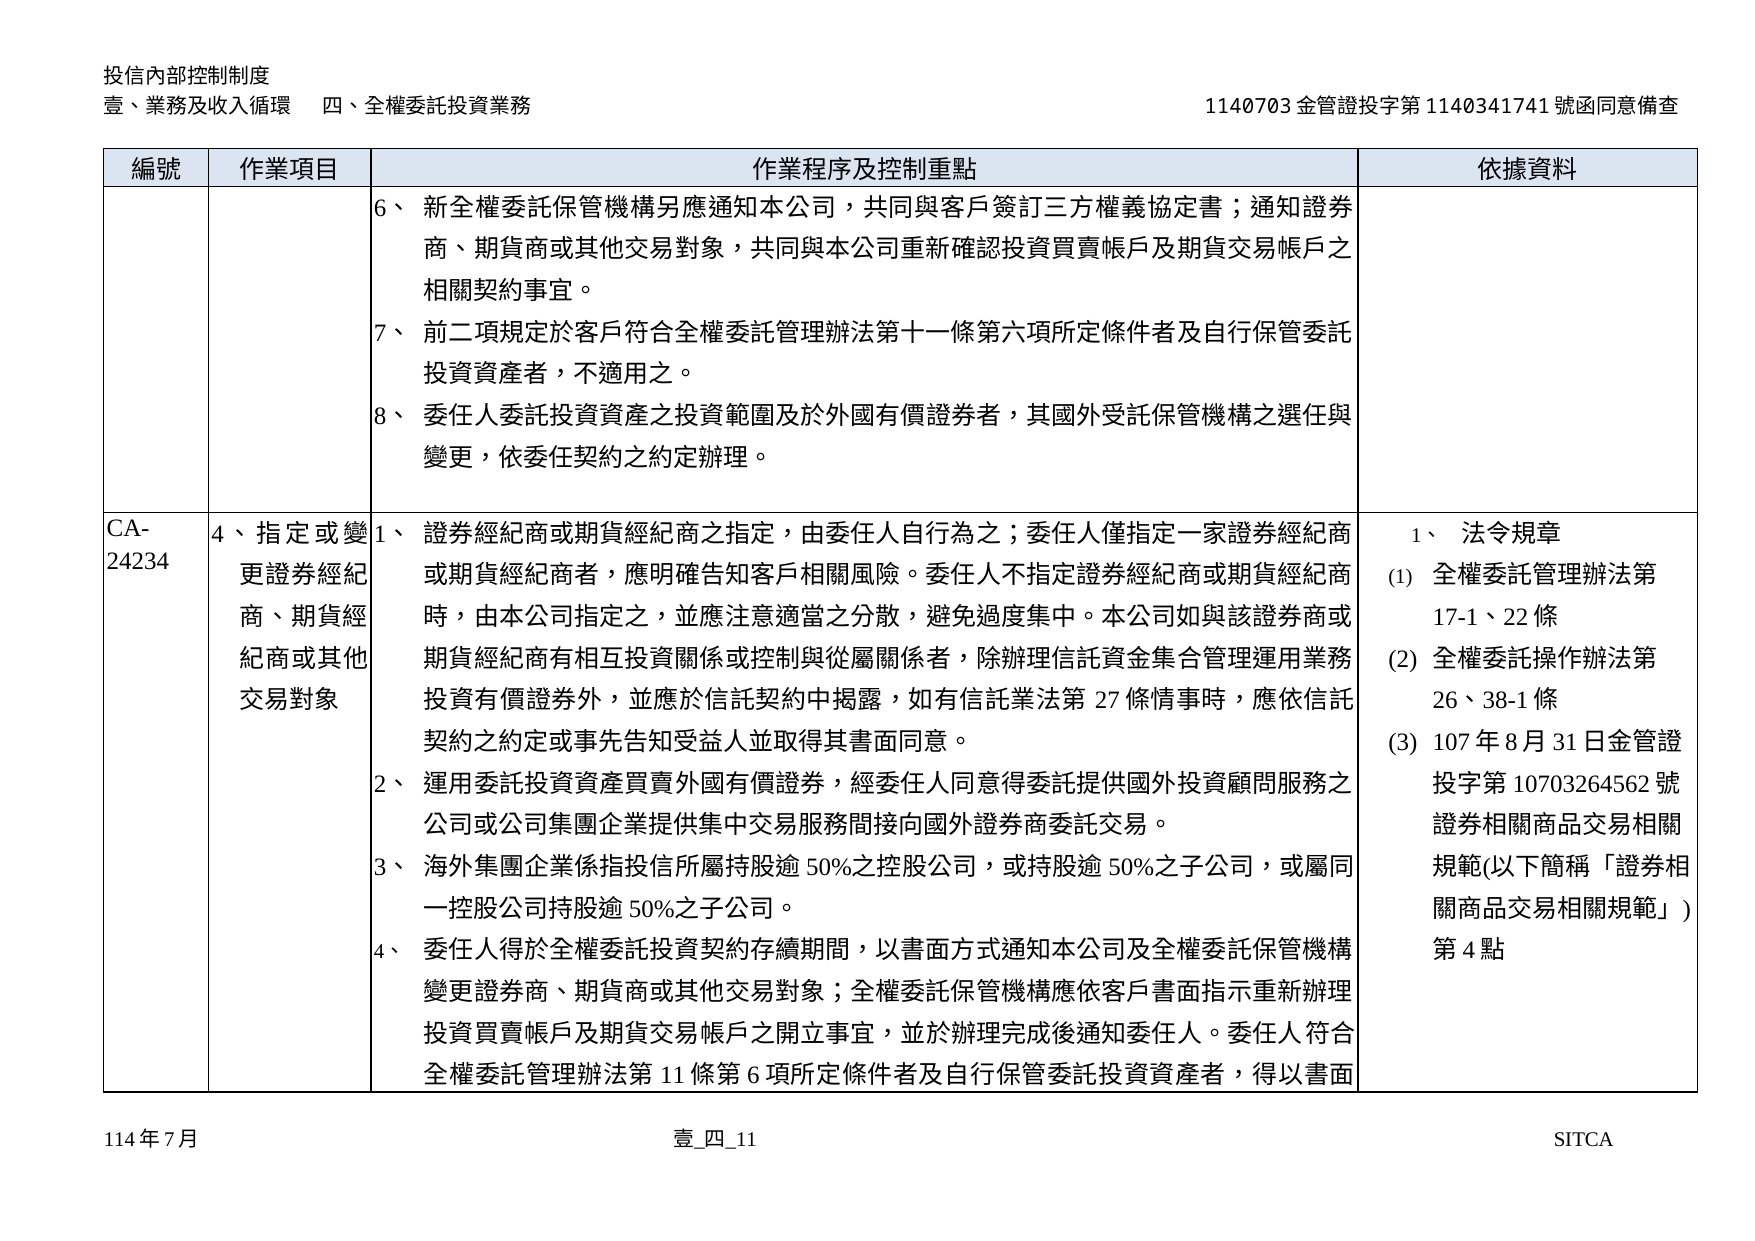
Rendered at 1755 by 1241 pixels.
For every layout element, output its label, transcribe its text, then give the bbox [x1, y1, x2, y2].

table_header 依據資料 [1359, 149, 1697, 186]
table_header 作業項目 [209, 149, 370, 186]
table_cell [1359, 187, 1697, 512]
table_header 編號 [104, 149, 208, 186]
table_cell [104, 187, 208, 512]
table_cell [209, 187, 370, 512]
table_cell 保管機構應由委任人指定之。 保管機構應為經金管會核准得辦理保管業務之金融機構，經辦人應協助委任人檢視其指定之保管機構是否符合這項規定。 委任人指定之保管機構有下列情事之一者，經辦人應告知委任人： 投資於投信或投顧事業已發行股份總數10%以上股份者。 擔任投信或投顧事業董事或監察人者；或其董事、監察人擔任投信或投顧事業董事、監察人或經理人者。 證券投信或投顧事業持有其已發行股份總數10%以上股份者。 由投信或投顧事業或其代表人擔任董事或監察人者。 保管機構與投信或投顧事業間，具有其他實質控制關係者。 董事、監察人為法人者，其代表人或指定代表行使職務者，準用上述第2款之規定。 委任人得於全權委託投資契約存續期間變更全權委託保管機構，但應以書面通知原保管機構及本公司。變更時，委任人除應與原保管機構終止原委任或信託契約外，應與新全權委託保管機構另簽訂委任或信託契約，並由原全權委託保管機構將所保管之資產結轉至新全權委託保管機構。 新全權委託保管機構另應通知本公司，共同與客戶簽訂三方權義協定書；通知證券商、期貨商或其他交易對象，共同與本公司重新確認投資買賣帳戶及期貨交易帳戶之相關契約事宜。 前二項規定於客戶符合全權委託管理辦法第十一條第六項所定條件者及自行保管委託投資資產者，不適用之。 委任人委託投資資產之投資範圍及於外國有價證券者，其國外受託保管機構之選任與變更，依委任契約之約定辦理。 [372, 187, 1357, 512]
table_cell 證券經紀商或期貨經紀商之指定，由委任人自行為之；委任人僅指定一家證券經紀商或期貨經紀商者，應明確告知客戶相關風險。委任人不指定證券經紀商或期貨經紀商時，由本公司指定之，並應注意適當之分散，避免過度集中。本公司如與該證券商或期貨經紀商有相互投資關係或控制與從屬關係者，除辦理信託資金集合管理運用業務投資有價證券外，並應於信託契約中揭露，如有信託業法第27條情事時，應依信託契約之約定或事先告知受益人並取得其書面同意。 運用委託投資資產買賣外國有價證券，經委任人同意得委託提供國外投資顧問服務之公司或公司集團企業提供集中交易服務間接向國外證券商委託交易。 海外集團企業係指投信所屬持股逾50%之控股公司，或持股逾50%之子公司，或屬同一控股公司持股逾50%之子公司。 委任人得於全權委託投資契約存續期間，以書面方式通知本公司及全權委託保管機構變更證券商、期貨商或其他交易對象；全權委託保管機構應依客戶書面指示重新辦理投資買賣帳戶及期貨交易帳戶之開立事宜，並於辦理完成後通知委任人。委任人符合全權委託管理辦法第11條第6項所定條件者及自行保管委託投資資產者，得以書面 [372, 513, 1357, 1091]
table_cell 4、指定或變更證券經紀商、期貨經紀商或其他交易對象 [209, 513, 370, 1091]
table_header 作業程序及控制重點 [372, 149, 1357, 186]
table_cell CA-24234 [104, 513, 208, 1091]
table_cell 法令規章 全權委託管理辦法第17-1、22條 全權委託操作辦法第26、38-1條 107年8月31日金管證投字第10703264562號證券相關商品交易相關規範(以下簡稱「證券相關商品交易相關規範」)第4點 [1359, 513, 1697, 1091]
